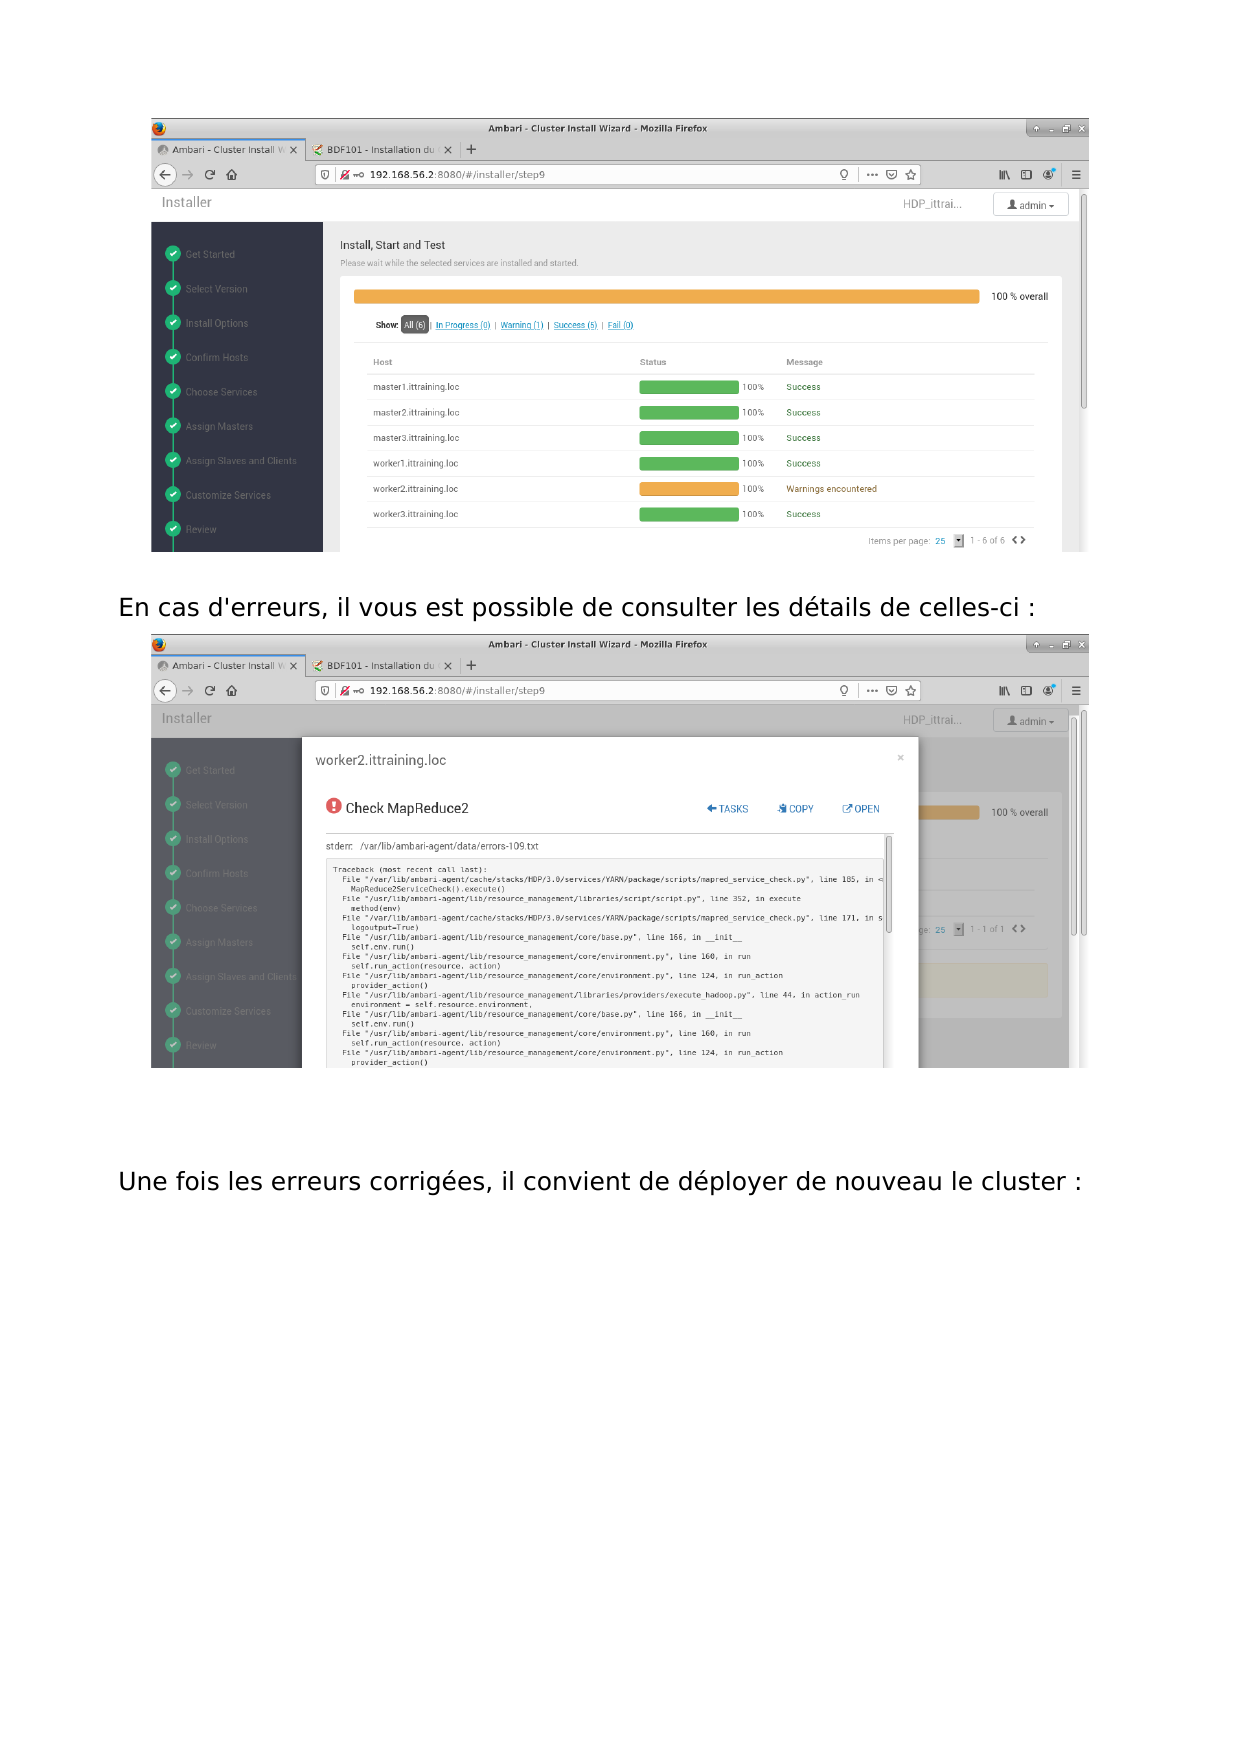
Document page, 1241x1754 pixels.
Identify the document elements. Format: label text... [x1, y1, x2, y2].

picture [151, 118, 1089, 552]
text Une fois les erreurs corrigées, il convient de déployer de nouveau le cluster : [118, 1167, 1122, 1197]
text En cas d'erreurs, il vous est possible de consulter les détails de celles-ci : [118, 593, 1122, 622]
picture [151, 634, 1089, 1068]
